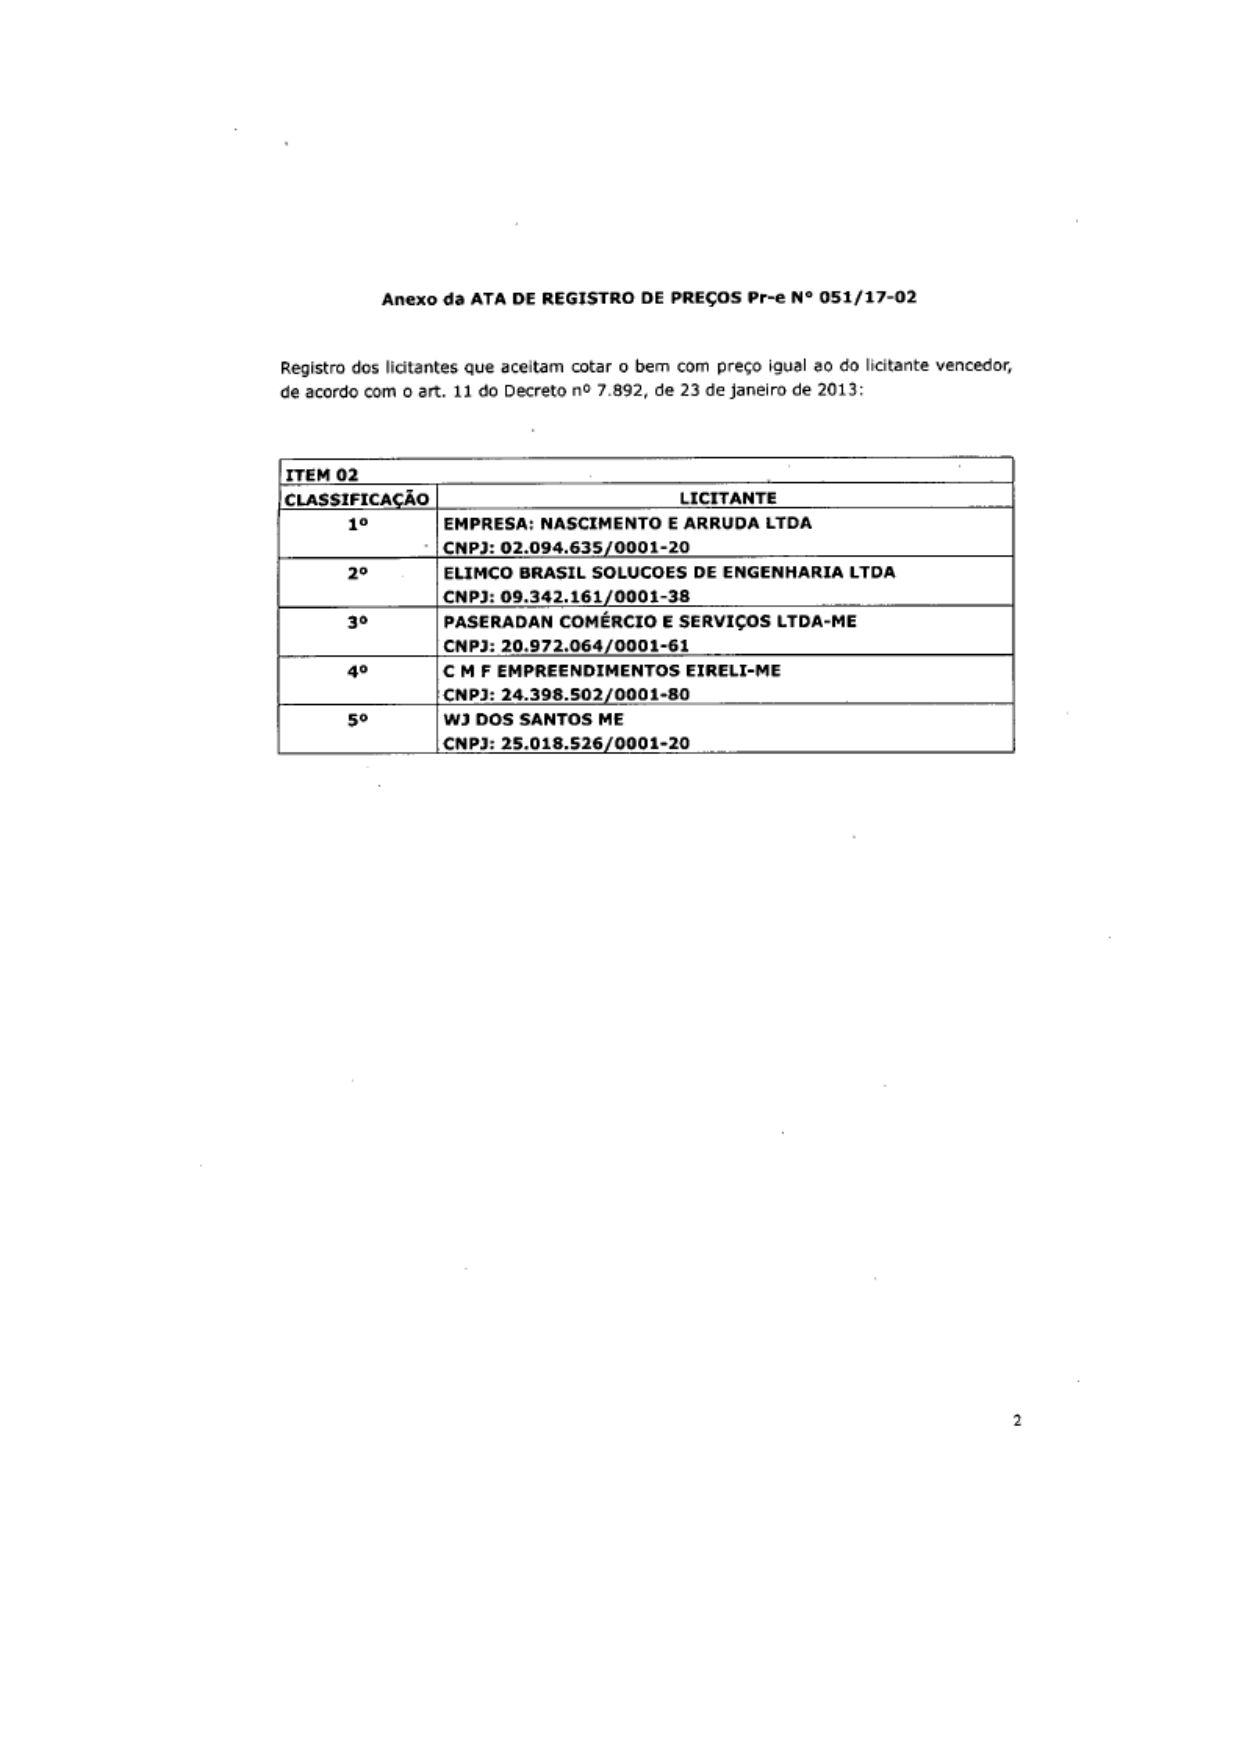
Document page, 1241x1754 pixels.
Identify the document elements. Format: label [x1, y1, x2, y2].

picture [127, 118, 1114, 1512]
